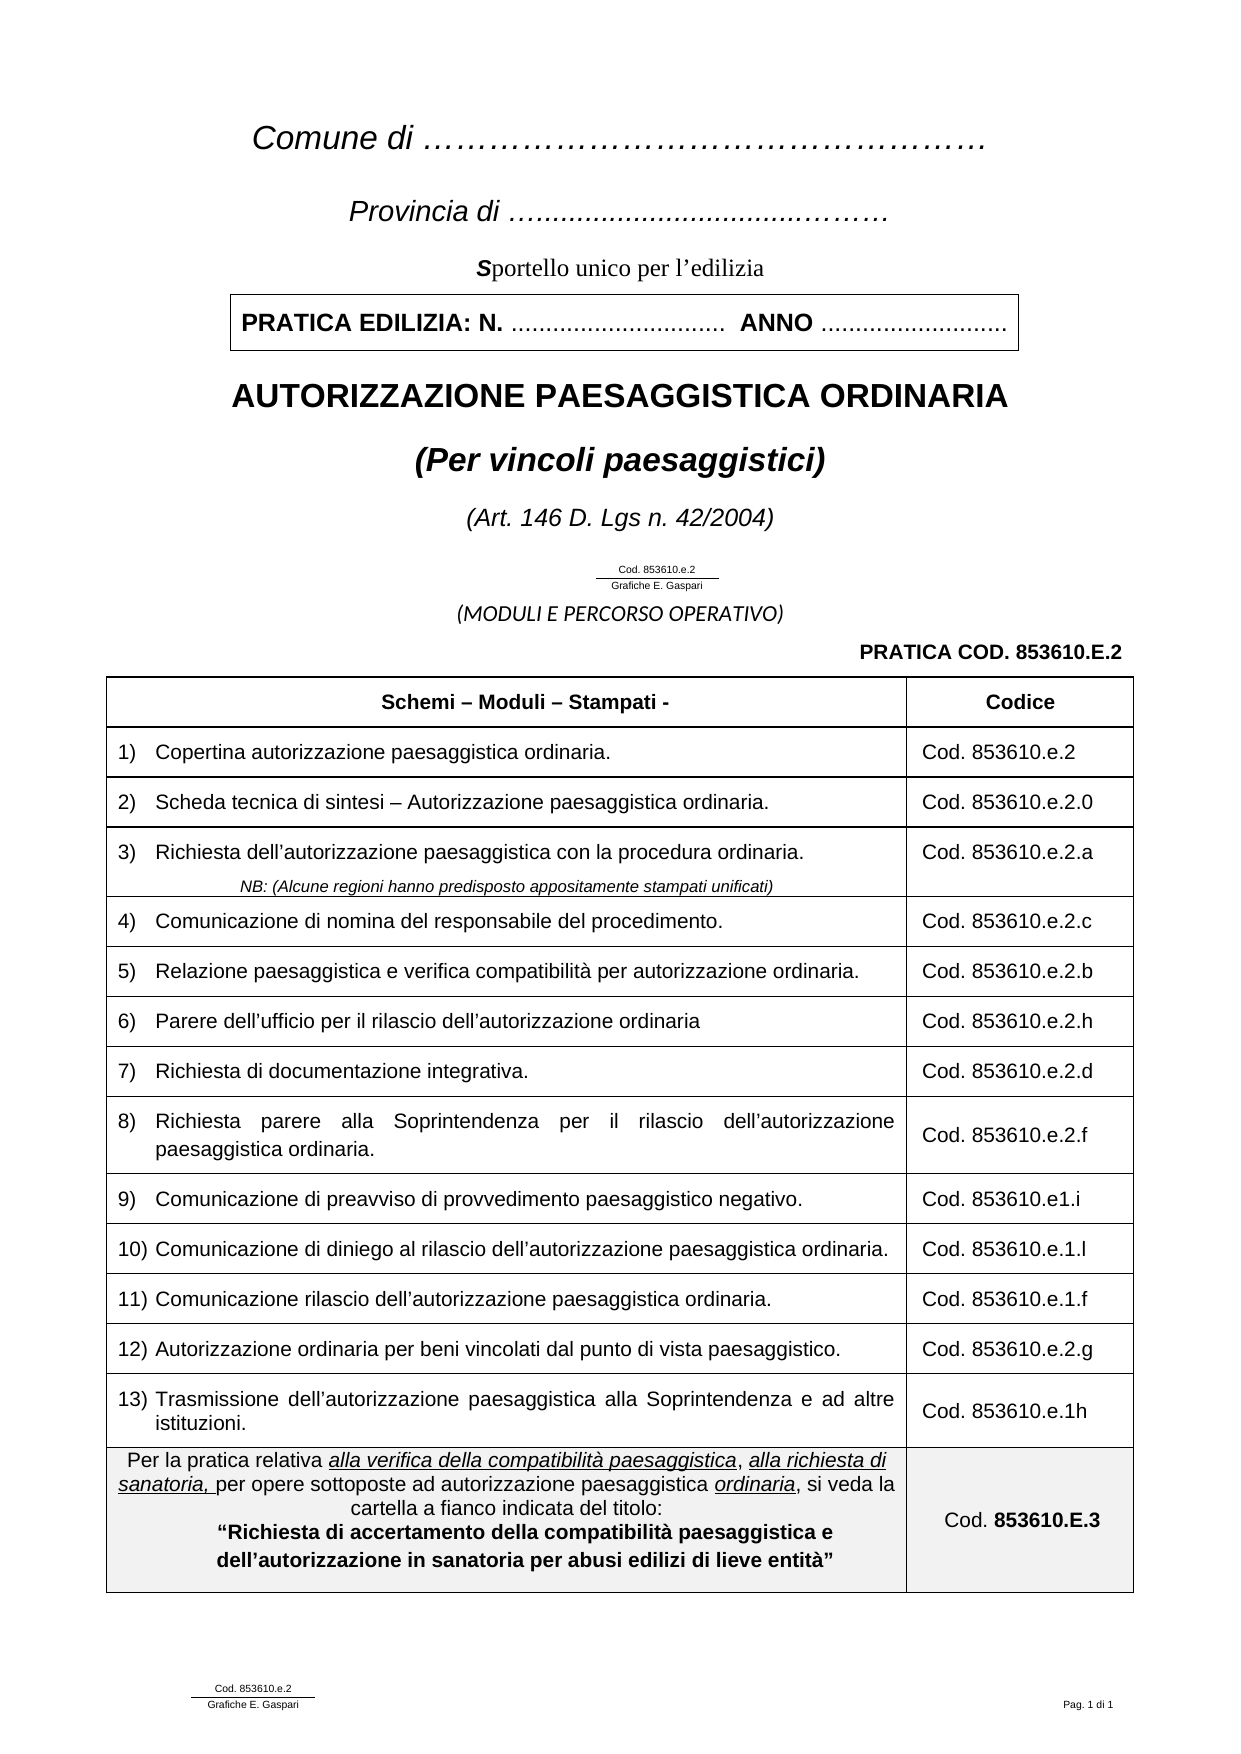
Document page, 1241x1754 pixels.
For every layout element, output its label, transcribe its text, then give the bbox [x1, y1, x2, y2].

text AUTORIZZAZIONE PAESAGGISTICA ORDINARIA [118, 376, 1122, 415]
text (MODULI E PERCORSO OPERATIVO) [118, 599, 1122, 627]
text Sportello unico per l’edilizia [118, 253, 1122, 281]
text PRATICA COD. 853610.E.2 [118, 640, 1122, 664]
table_cell Autorizzazione ordinaria per beni vincolati dal punto di vista paesaggistico. [107, 1324, 906, 1373]
table_cell Richiesta parere alla Soprintendenza per il rilascio dell’autorizzazione paesaggistica ordinaria. [107, 1097, 906, 1173]
table_cell Cod. 853610.e.2.b [907, 947, 1133, 996]
table_cell Parere dell’ufficio per il rilascio dell’autorizzazione ordinaria [107, 997, 906, 1046]
table_cell Cod. 853610.e1.i [907, 1174, 1133, 1223]
table_cell Scheda tecnica di sintesi – Autorizzazione paesaggistica ordinaria. [107, 778, 906, 826]
table_cell Comunicazione di preavviso di provvedimento paesaggistico negativo. [107, 1174, 906, 1223]
text Provincia di ….................................……… [118, 194, 1122, 228]
table_cell Cod. 853610.e.2 [907, 728, 1133, 776]
text Comune di …………………………………………… [118, 118, 1122, 157]
table_cell Cod. 853610.e.2.f [907, 1097, 1133, 1173]
table_cell Cod. 853610.e.2.c [907, 897, 1133, 946]
table_cell Per la pratica relativa alla verifica della compatibilità paesaggistica, alla richiesta di sanatoria, per opere sottoposte ad autorizzazione paesaggistica ordinaria, si veda la cartella a fianco indicata del titolo: “Richiesta di accertamento della compatibilità paesaggistica e dell’autorizzazione in sanatoria per abusi edilizi di lieve entità” [107, 1448, 906, 1592]
table_cell Grafiche E. Gaspari [595, 579, 718, 592]
table_cell Richiesta dell’autorizzazione paesaggistica con la procedura ordinaria. NB: (Alcune regioni hanno predisposto appositamente stampati unificati) [107, 828, 906, 896]
table_header Cod. 853610.e.2 [595, 563, 718, 577]
table_cell Comunicazione di diniego al rilascio dell’autorizzazione paesaggistica ordinaria. [107, 1224, 906, 1273]
text (Per vincoli paesaggistici) [118, 440, 1122, 478]
table_cell Cod. 853610.e.1.f [907, 1274, 1133, 1323]
table_header PRATICA EDILIZIA: N. ............................... ANNO ........................... [231, 295, 1018, 350]
table_cell Cod. 853610.e.2.h [907, 997, 1133, 1046]
table_header Schemi – Moduli – Stampati - [107, 678, 906, 726]
table_cell Cod. 853610.e.2.0 [907, 778, 1133, 826]
table_cell Trasmissione dell’autorizzazione paesaggistica alla Soprintendenza e ad altre istituzioni. [107, 1374, 906, 1447]
table_cell Richiesta di documentazione integrativa. [107, 1047, 906, 1096]
table_cell Comunicazione rilascio dell’autorizzazione paesaggistica ordinaria. [107, 1274, 906, 1323]
text (Art. 146 D. Lgs n. 42/2004) [103, 503, 1137, 532]
table_cell Cod. 853610.e.1h [907, 1374, 1133, 1447]
table_cell Cod. 853610.e.2.g [907, 1324, 1133, 1373]
table_cell Cod. 853610.e.2.d [907, 1047, 1133, 1096]
table_cell Relazione paesaggistica e verifica compatibilità per autorizzazione ordinaria. [107, 947, 906, 996]
table_cell Comunicazione di nomina del responsabile del procedimento. [107, 897, 906, 946]
table_cell Cod. 853610.E.3 [907, 1448, 1133, 1592]
table_cell Cod. 853610.e.1.l [907, 1224, 1133, 1273]
table_cell Cod. 853610.e.2.a [907, 828, 1133, 896]
table_header Codice [907, 678, 1133, 726]
table_cell Copertina autorizzazione paesaggistica ordinaria. [107, 728, 906, 776]
